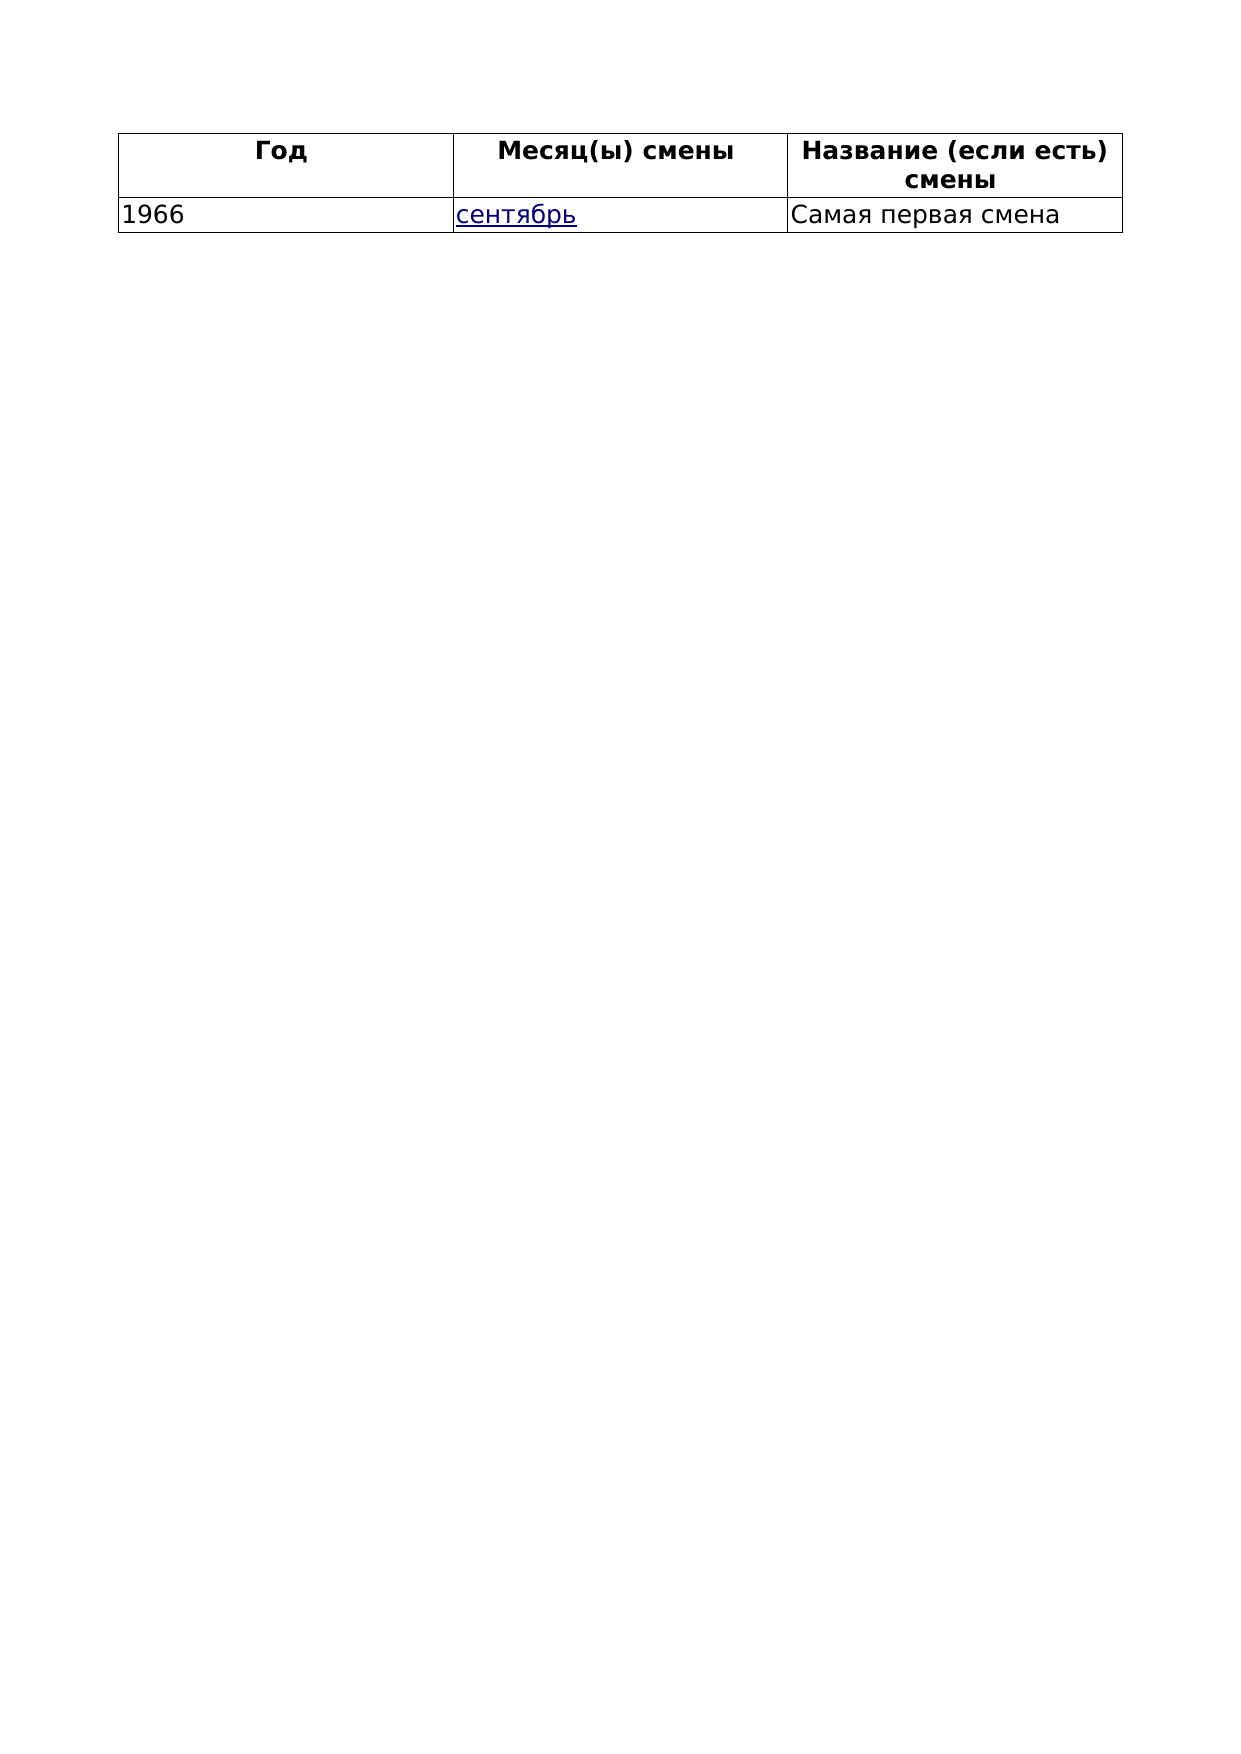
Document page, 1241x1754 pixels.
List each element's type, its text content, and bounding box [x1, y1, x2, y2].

table_header Год [119, 134, 453, 197]
table_header Месяц(ы) смены [454, 134, 787, 197]
table_cell сентябрь [454, 198, 787, 232]
table_header Название (если есть) смены [788, 134, 1122, 197]
table_cell 1966 [119, 198, 453, 232]
table_cell Самая первая смена [788, 198, 1122, 232]
